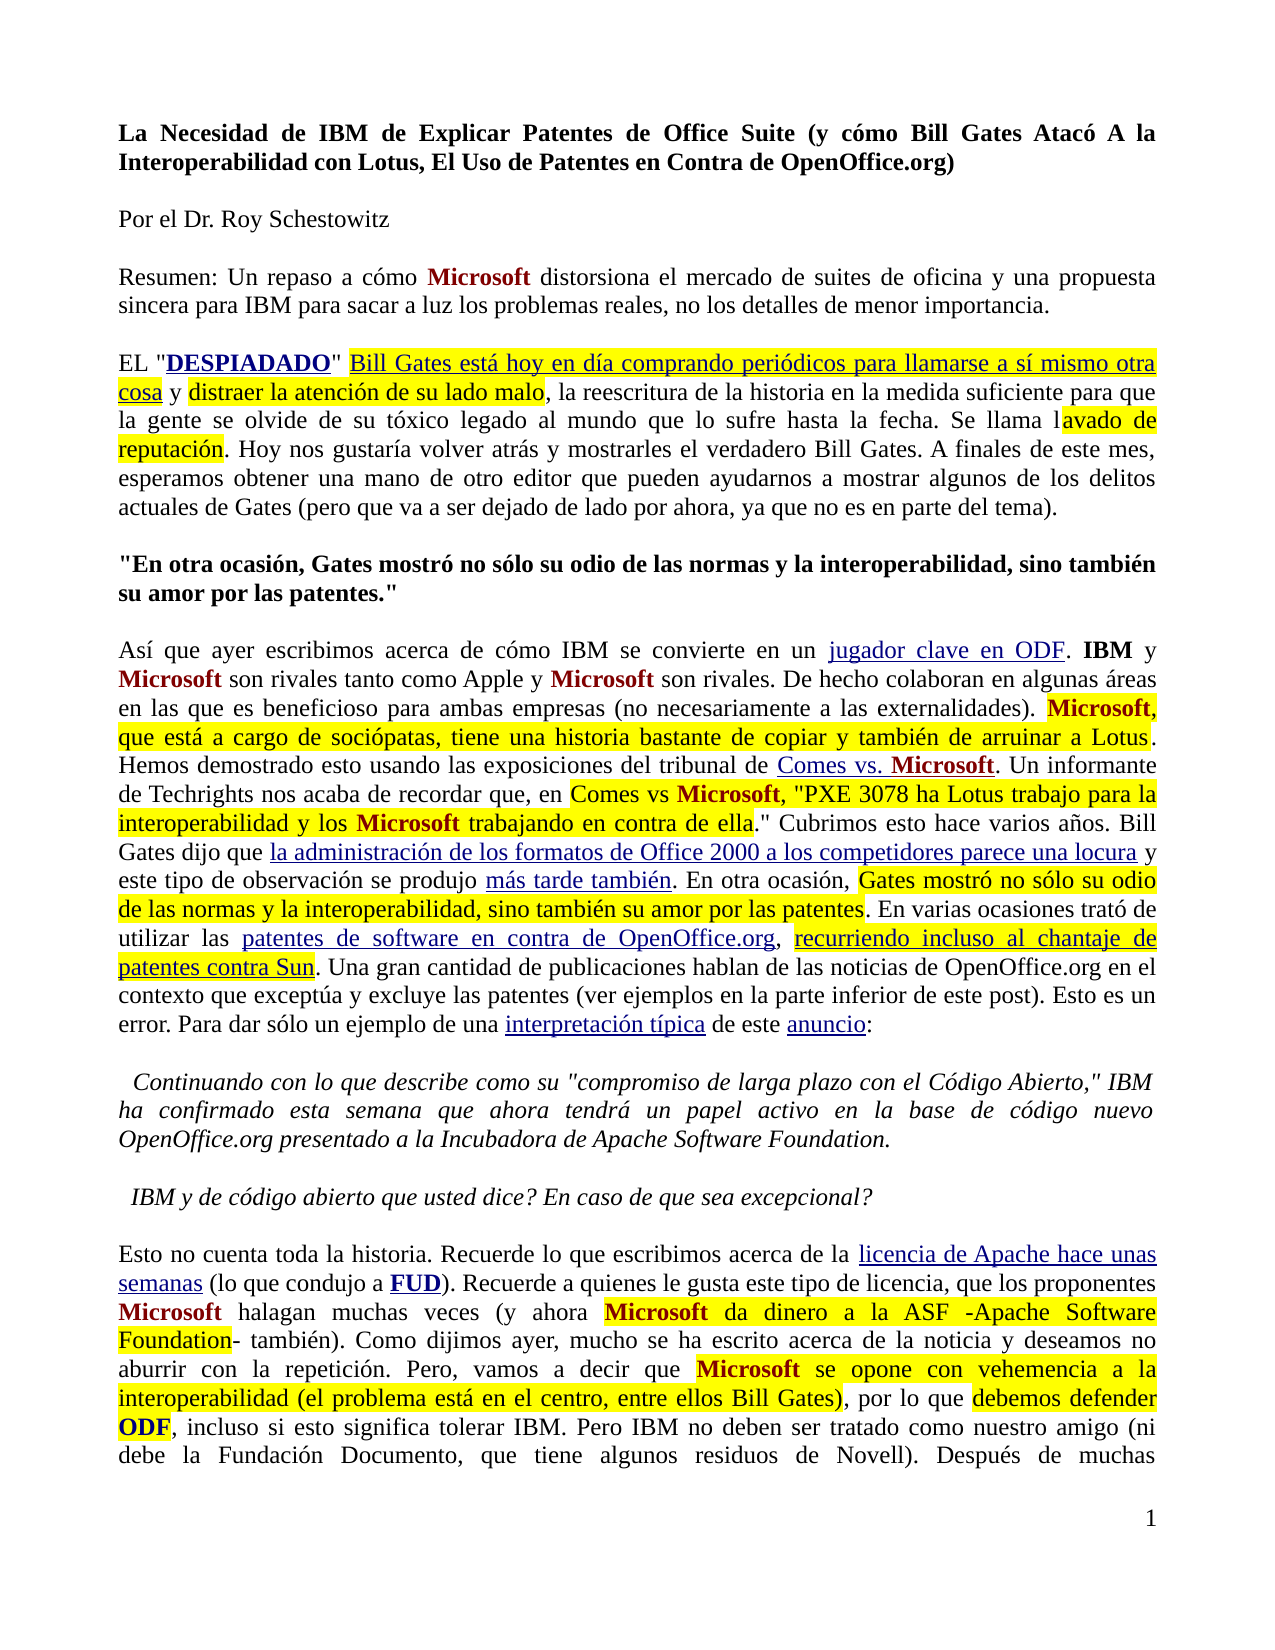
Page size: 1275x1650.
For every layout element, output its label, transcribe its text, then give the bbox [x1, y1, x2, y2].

text "En otra ocasión, Gates mostró no sólo su odio de las normas y la interoperabilidad, sino también su amor por las patentes." [118, 549, 1157, 607]
text Resumen: Un repaso a cómo Microsoft distorsiona el mercado de suites de oficina y una propuesta sincera para IBM para sacar a luz los problemas reales, no los detalles de menor importancia. [118, 262, 1157, 319]
text Continuando con lo que describe como su "compromiso de larga plazo con el Código Abierto," IBM ha confirmado esta semana que ahora tendrá un papel activo en la base de código nuevo OpenOffice.org presentado a la Incubadora de Apache Software Foundation. [118, 1067, 1157, 1153]
text La Necesidad de IBM de Explicar Patentes de Office Suite (y cómo Bill Gates Atacó A la Interoperabilidad con Lotus, El Uso de Patentes en Contra de OpenOffice.org) [118, 118, 1157, 176]
text Por el Dr. Roy Schestowitz [118, 204, 1157, 233]
text EL "DESPIADADO" Bill Gates está hoy en día comprando periódicos para llamarse a sí mismo otra cosa y distraer la atención de su lado malo, la reescritura de la historia en la medida suficiente para que la gente se olvide de su tóxico legado al mundo que lo sufre hasta la fecha. Se llama lavado de reputación. Hoy nos gustaría volver atrás y mostrarles el verdadero Bill Gates. A finales de este mes, esperamos obtener una mano de otro editor que pueden ayudarnos a mostrar algunos de los delitos actuales de Gates (pero que va a ser dejado de lado por ahora, ya que no es en parte del tema). [118, 348, 1157, 521]
text Esto no cuenta toda la historia. Recuerde lo que escribimos acerca de la licencia de Apache hace unas semanas (lo que condujo a FUD). Recuerde a quienes le gusta este tipo de licencia, que los proponentes Microsoft halagan muchas veces (y ahora Microsoft da dinero a la ASF -Apache Software Foundation- también). Como dijimos ayer, mucho se ha escrito acerca de la noticia y deseamos no aburrir con la repetición. Pero, vamos a decir que Microsoft se opone con vehemencia a la interoperabilidad (el problema está en el centro, entre ellos Bill Gates), por lo que debemos defender ODF, incluso si esto significa tolerar IBM. Pero IBM no deben ser tratado como nuestro amigo (ni debe la Fundación Documento, que tiene algunos residuos de Novell). Después de muchas [118, 1239, 1157, 1469]
text IBM y de código abierto que usted dice? En caso de que sea excepcional? [118, 1182, 1157, 1211]
text Así que ayer escribimos acerca de cómo IBM se convierte en un jugador clave en ODF. IBM y Microsoft son rivales tanto como Apple y Microsoft son rivales. De hecho colaboran en algunas áreas en las que es beneficioso para ambas empresas (no necesariamente a las externalidades). Microsoft, que está a cargo de sociópatas, tiene una historia bastante de copiar y también de arruinar a Lotus. Hemos demostrado esto usando las exposiciones del tribunal de Comes vs. Microsoft. Un informante de Techrights nos acaba de recordar que, en Comes vs Microsoft, "PXE 3078 ha Lotus trabajo para la interoperabilidad y los Microsoft trabajando en contra de ella." Cubrimos esto hace varios años. Bill Gates dijo que la administración de los formatos de Office 2000 a los competidores parece una locura y este tipo de observación se produjo más tarde también. En otra ocasión, Gates mostró no sólo su odio de las normas y la interoperabilidad, sino también su amor por las patentes. En varias ocasiones trató de utilizar las patentes de software en contra de OpenOffice.org, recurriendo incluso al chantaje de patentes contra Sun. Una gran cantidad de publicaciones hablan de las noticias de OpenOffice.org en el contexto que exceptúa y excluye las patentes (ver ejemplos en la parte inferior de este post). Esto es un error. Para dar sólo un ejemplo de una interpretación típica de este anuncio: [118, 636, 1157, 1038]
